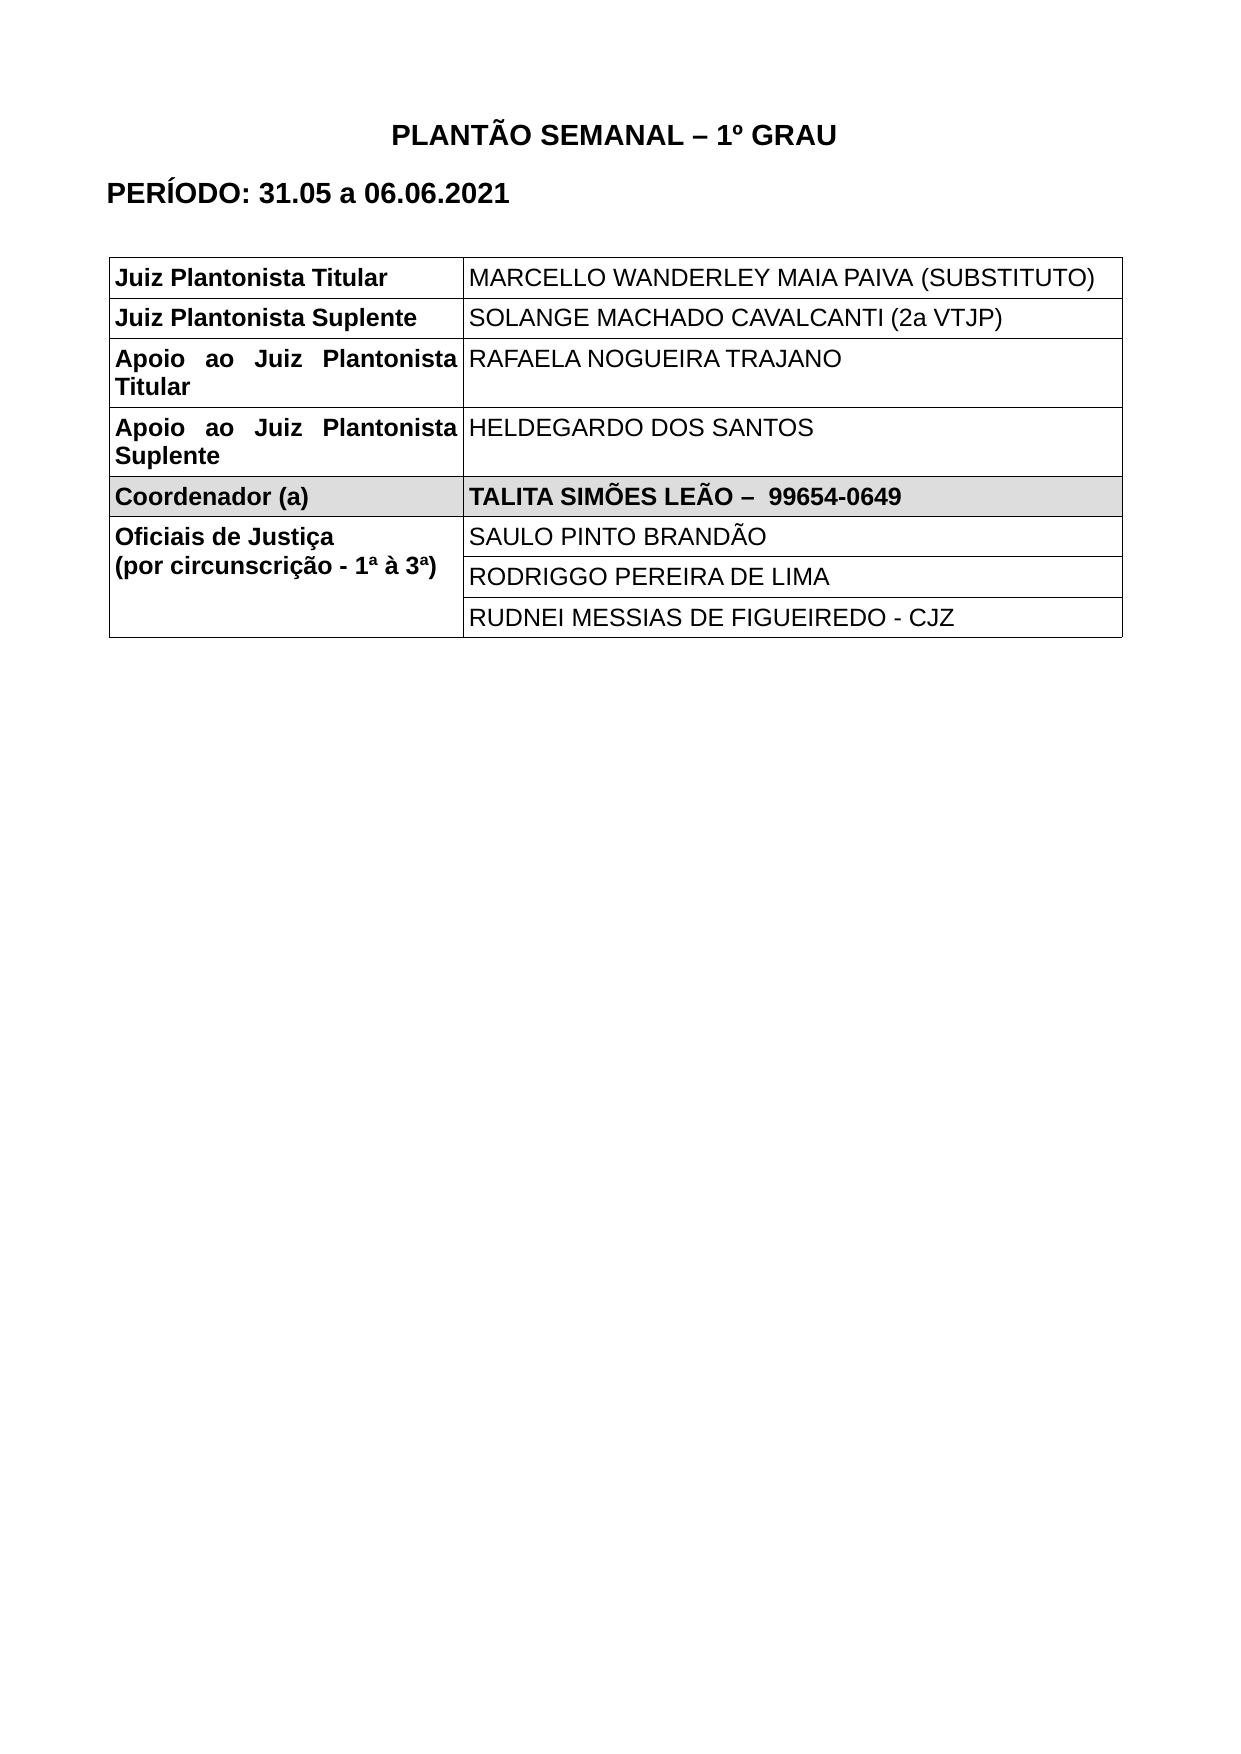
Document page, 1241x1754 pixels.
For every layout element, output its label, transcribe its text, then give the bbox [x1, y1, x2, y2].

text PERÍODO: 31.05 a 06.06.2021 [106, 176, 1122, 209]
table_header Juiz Plantonista Titular [110, 258, 463, 297]
table_cell Apoio ao Juiz Plantonista Titular [110, 339, 463, 407]
table_cell Coordenador (a) [110, 477, 463, 516]
table_cell Apoio ao Juiz Plantonista Suplente [110, 408, 463, 476]
text PLANTÃO SEMANAL – 1º GRAU [106, 118, 1122, 152]
table_cell Oficiais de Justiça (por circunscrição - 1ª à 3ª) [110, 517, 463, 637]
table_header MARCELLO WANDERLEY MAIA PAIVA (SUBSTITUTO) [464, 258, 1122, 297]
table_cell RUDNEI MESSIAS DE FIGUEIREDO - CJZ [464, 598, 1122, 637]
table_cell RODRIGGO PEREIRA DE LIMA [464, 557, 1122, 597]
table_cell SAULO PINTO BRANDÃO [464, 517, 1122, 556]
table_cell Juiz Plantonista Suplente [110, 299, 463, 338]
table_cell RAFAELA NOGUEIRA TRAJANO [464, 339, 1122, 407]
table_cell SOLANGE MACHADO CAVALCANTI (2a VTJP) [464, 299, 1122, 338]
table_cell HELDEGARDO DOS SANTOS [464, 408, 1122, 476]
table_cell TALITA SIMÕES LEÃO – 99654-0649 [464, 477, 1122, 516]
